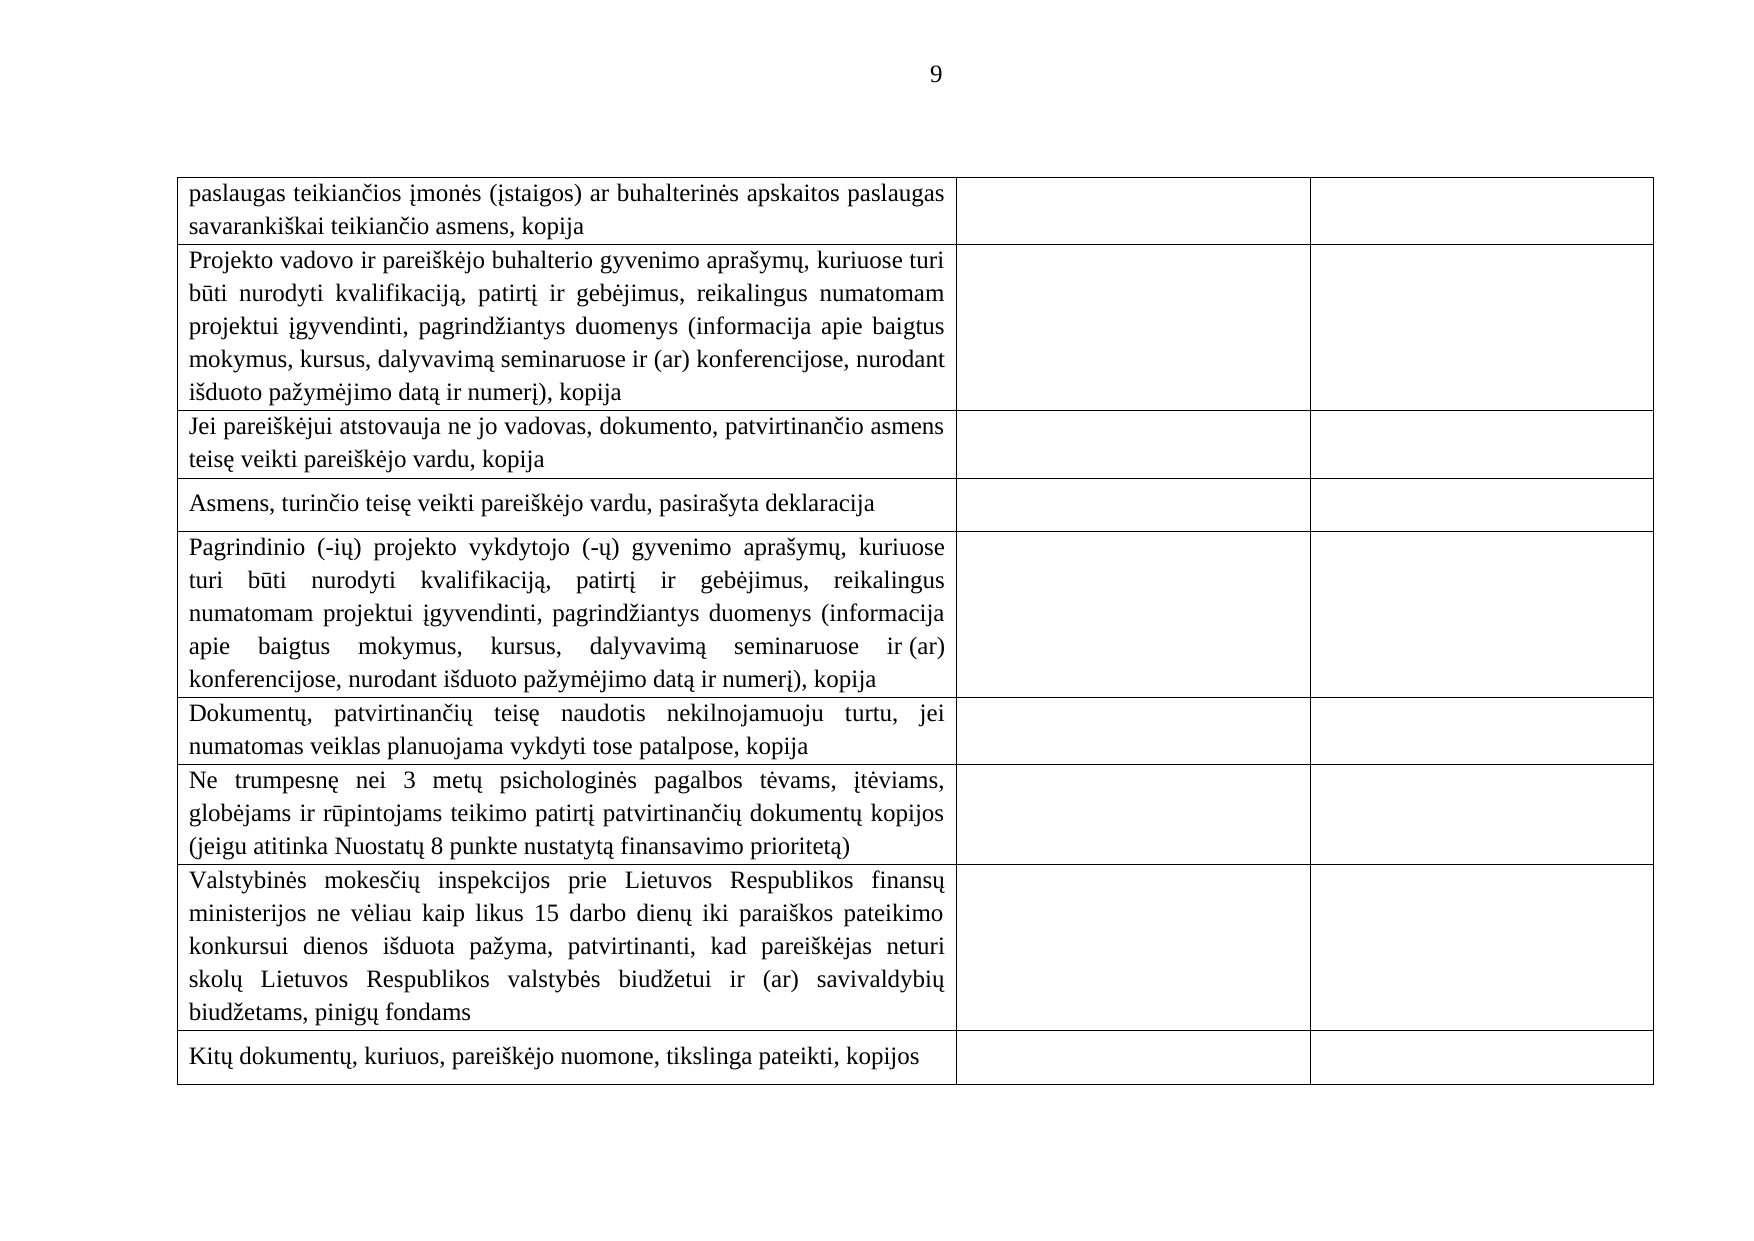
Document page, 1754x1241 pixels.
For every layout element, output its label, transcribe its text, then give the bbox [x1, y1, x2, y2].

table_cell [1311, 698, 1653, 764]
table_cell Pagrindinio (-ių) projekto vykdytojo (-ų) gyvenimo aprašymų, kuriuose turi būti nurodyti kvalifikaciją, patirtį ir gebėjimus, reikalingus numatomam projektui įgyvendinti, pagrindžiantys duomenys (informacija apie baigtus mokymus, kursus, dalyvavimą seminaruose ir (ar) konferencijose, nurodant išduoto pažymėjimo datą ir numerį), kopija [178, 532, 956, 697]
table_cell [1311, 865, 1653, 1030]
table_cell [1311, 532, 1653, 697]
table_cell [957, 532, 1310, 697]
table_cell [957, 698, 1310, 764]
table_cell [1311, 1031, 1653, 1083]
table_cell [957, 479, 1310, 531]
table_cell [957, 411, 1310, 477]
table_cell Dokumentų, patvirtinančių teisę naudotis nekilnojamuoju turtu, jei numatomas veiklas planuojama vykdyti tose patalpose, kopija [178, 698, 956, 764]
table_cell Asmens, turinčio teisę veikti pareiškėjo vardu, pasirašyta deklaracija [178, 479, 956, 531]
table_cell [957, 245, 1310, 410]
table_cell [1311, 479, 1653, 531]
table_cell Jei pareiškėjui atstovauja ne jo vadovas, dokumento, patvirtinančio asmens teisę veikti pareiškėjo vardu, kopija [178, 411, 956, 477]
table_cell [957, 865, 1310, 1030]
table_cell Ne trumpesnę nei 3 metų psichologinės pagalbos tėvams, įtėviams, globėjams ir rūpintojams teikimo patirtį patvirtinančių dokumentų kopijos (jeigu atitinka Nuostatų 8 punkte nustatytą finansavimo prioritetą) [178, 765, 956, 864]
table_cell [957, 765, 1310, 864]
table_cell Kitų dokumentų, kuriuos, pareiškėjo nuomone, tikslinga pateikti, kopijos [178, 1031, 956, 1083]
table_cell [1311, 411, 1653, 477]
table_cell paslaugas teikiančios įmonės (įstaigos) ar buhalterinės apskaitos paslaugas savarankiškai teikiančio asmens, kopija [178, 178, 956, 244]
table_cell Projekto vadovo ir pareiškėjo buhalterio gyvenimo aprašymų, kuriuose turi būti nurodyti kvalifikaciją, patirtį ir gebėjimus, reikalingus numatomam projektui įgyvendinti, pagrindžiantys duomenys (informacija apie baigtus mokymus, kursus, dalyvavimą seminaruose ir (ar) konferencijose, nurodant išduoto pažymėjimo datą ir numerį), kopija [178, 245, 956, 410]
table_cell [957, 178, 1310, 244]
table_cell [1311, 765, 1653, 864]
table_cell [1311, 178, 1653, 244]
table_cell [1311, 245, 1653, 410]
table_cell [957, 1031, 1310, 1083]
table_cell Valstybinės mokesčių inspekcijos prie Lietuvos Respublikos finansų ministerijos ne vėliau kaip likus 15 darbo dienų iki paraiškos pateikimo konkursui dienos išduota pažyma, patvirtinanti, kad pareiškėjas neturi skolų Lietuvos Respublikos valstybės biudžetui ir (ar) savivaldybių biudžetams, pinigų fondams [178, 865, 956, 1030]
